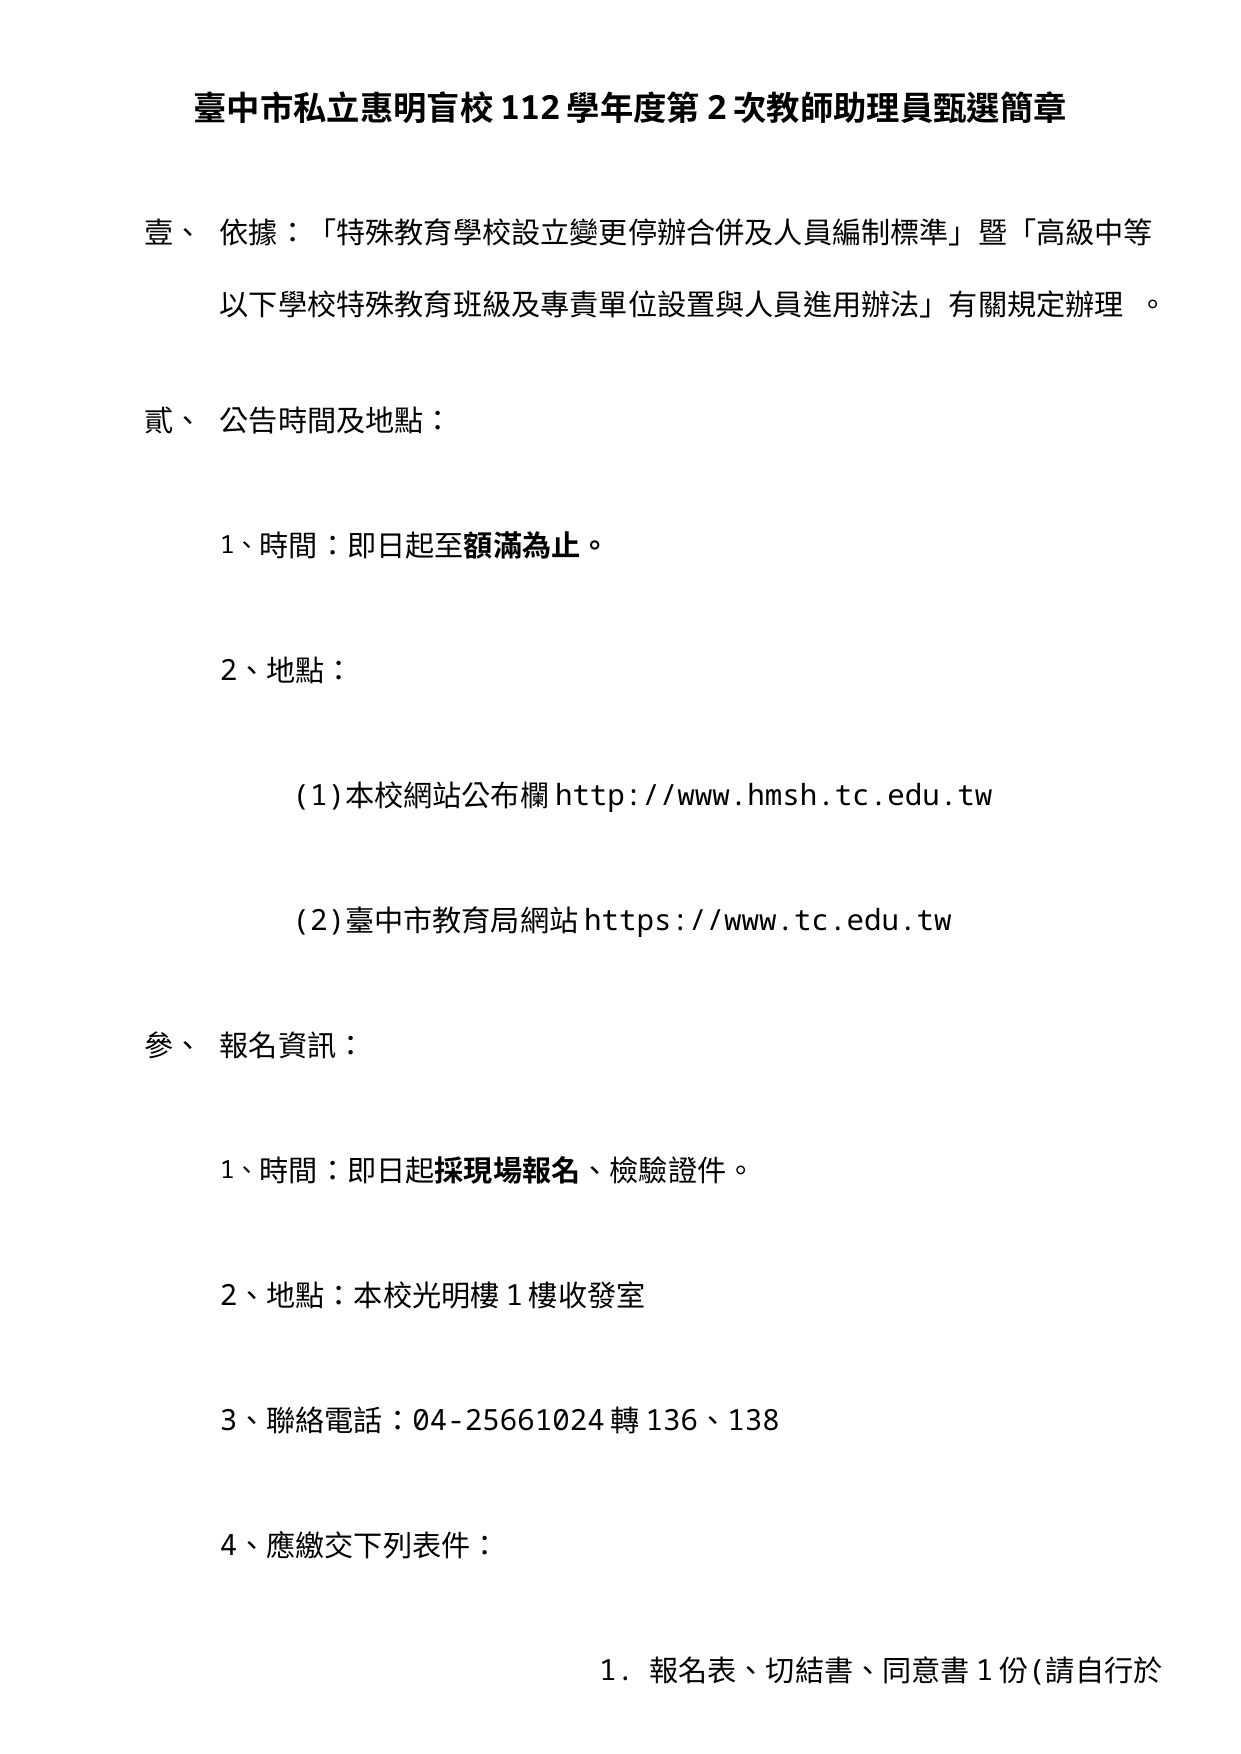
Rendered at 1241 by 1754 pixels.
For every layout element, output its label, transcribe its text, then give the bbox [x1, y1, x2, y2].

list 時間：即日起至額滿為止。 [219, 502, 1165, 564]
list 報名表、切結書、同意書1份(請自行於 [599, 1627, 1165, 1689]
list 依據：「特殊教育學校設立變更停辦合併及人員編制標準」暨「高級中等以下學校特殊教育班級及專責單位設置與人員進用辦法」有關規定辦理 。 [144, 189, 1165, 324]
list 時間：即日起採現場報名、檢驗證件。 [219, 1127, 1165, 1189]
text 臺中市私立惠明盲校112學年度第2次教師助理員甄選簡章 [94, 64, 1165, 127]
list 公告時間及地點： [144, 377, 1165, 439]
list 應繳交下列表件： [219, 1502, 1165, 1564]
list 地點：本校光明樓1樓收發室 [219, 1252, 1165, 1314]
list 聯絡電話：04-25661024轉136、138 [219, 1377, 1165, 1439]
list 臺中市教育局網站https://www.tc.edu.tw [292, 877, 1165, 939]
list 本校網站公布欄http://www.hmsh.tc.edu.tw [292, 752, 1165, 814]
list 報名資訊： [144, 1002, 1165, 1064]
list 地點： [219, 627, 1165, 689]
